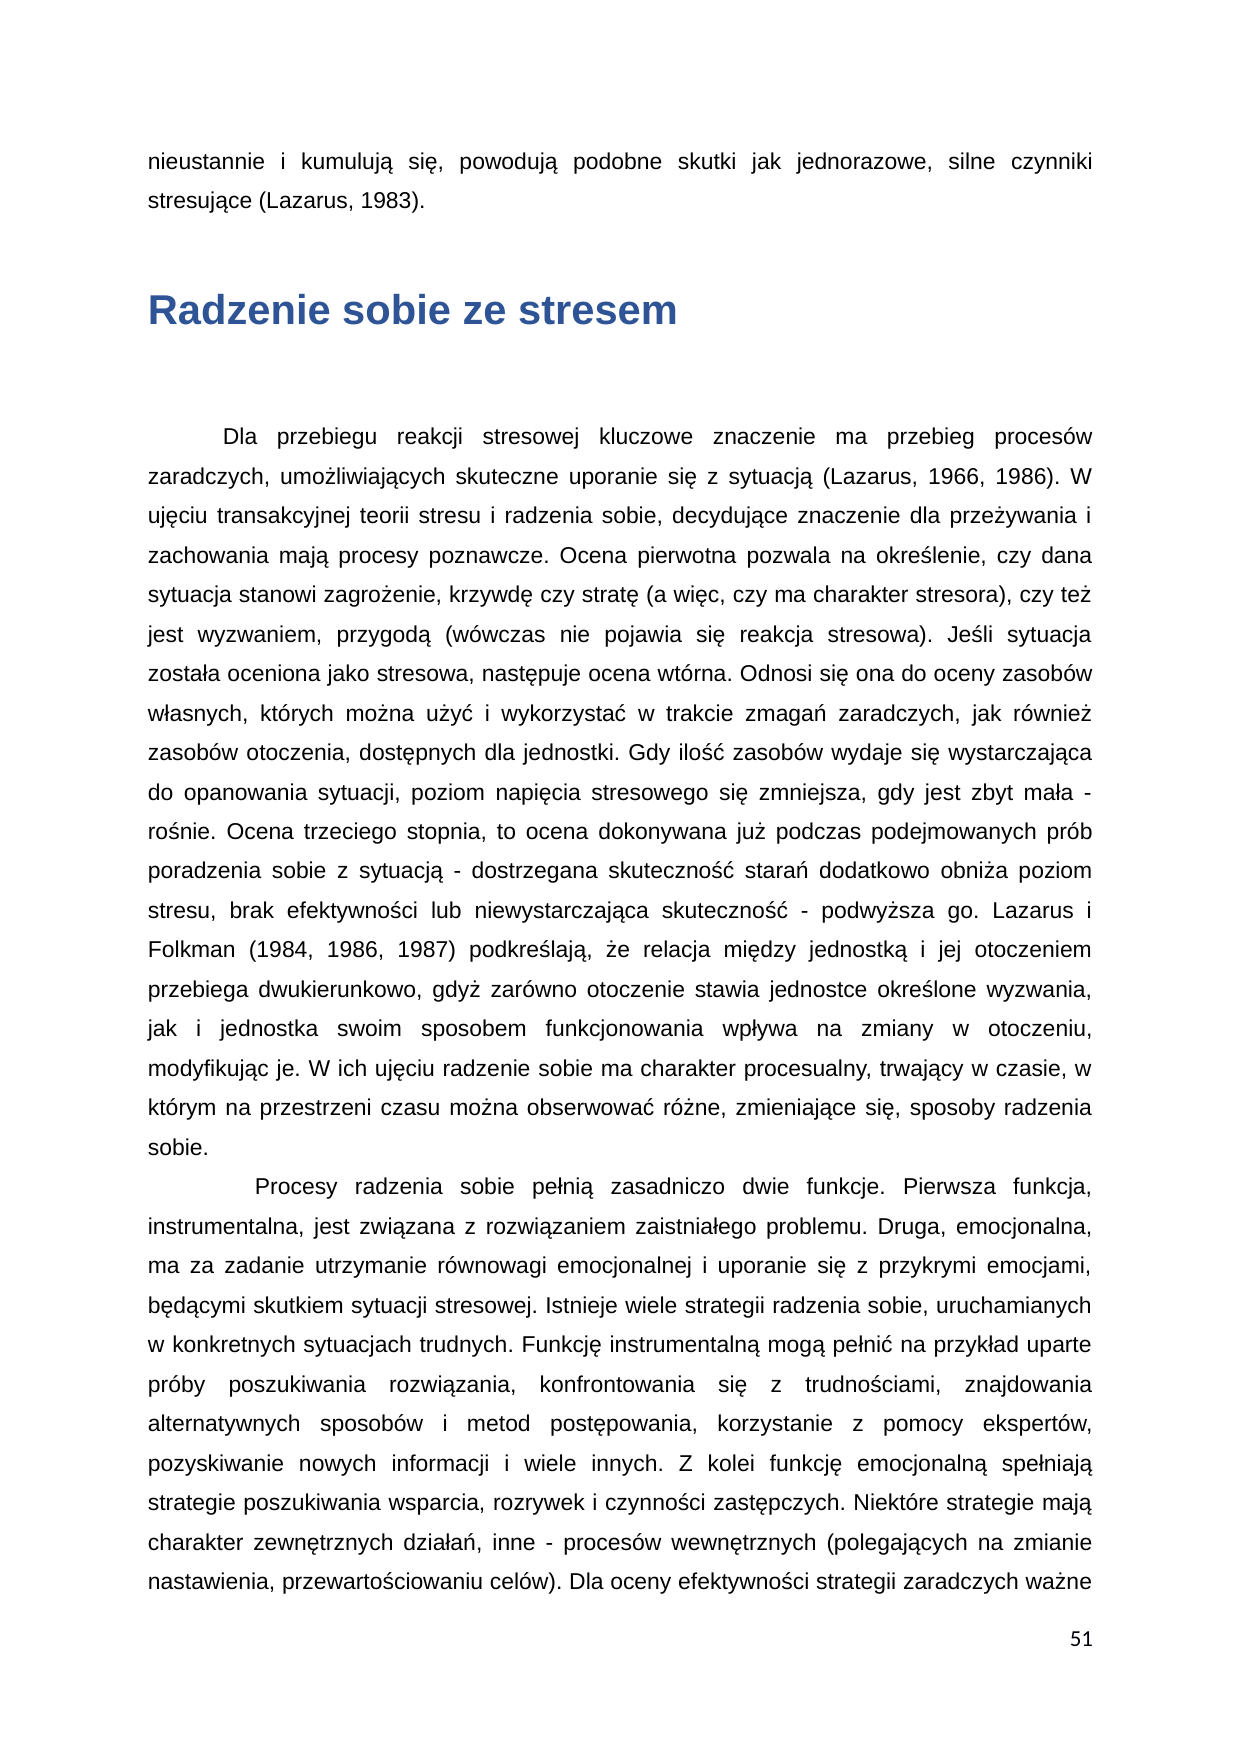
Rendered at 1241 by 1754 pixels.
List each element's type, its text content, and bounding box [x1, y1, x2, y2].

text Procesy radzenia sobie pełnią zasadniczo dwie funkcje. Pierwsza funkcja, instrumentalna, jest związana z rozwiązaniem zaistniałego problemu. Druga, emocjonalna, ma za zadanie utrzymanie równowagi emocjonalnej i uporanie się z przykrymi emocjami, będącymi skutkiem sytuacji stresowej. Istnieje wiele strategii radzenia sobie, uruchamianych w konkretnych sytuacjach trudnych. Funkcję instrumentalną mogą pełnić na przykład uparte próby poszukiwania rozwiązania, konfrontowania się z trudnościami, znajdowania alternatywnych sposobów i metod postępowania, korzystanie z pomocy ekspertów, pozyskiwanie nowych informacji i wiele innych. Z kolei funkcję emocjonalną spełniają strategie poszukiwania wsparcia, rozrywek i czynności zastępczych. Niektóre strategie mają charakter zewnętrznych działań, inne - procesów wewnętrznych (polegających na zmianie nastawienia, przewartościowaniu celów). Dla oceny efektywności strategii zaradczych ważne [148, 1173, 1093, 1594]
text nieustannie i kumulują się, powodują podobne skutki jak jednorazowe, silne czynniki stresujące (Lazarus, 1983). [148, 148, 1093, 213]
text Dla przebiegu reakcji stresowej kluczowe znaczenie ma przebieg procesów zaradczych, umożliwiających skuteczne uporanie się z sytuacją (Lazarus, 1966, 1986). W ujęciu transakcyjnej teorii stresu i radzenia sobie, decydujące znaczenie dla przeżywania i zachowania mają procesy poznawcze. Ocena pierwotna pozwala na określenie, czy dana sytuacja stanowi zagrożenie, krzywdę czy stratę (a więc, czy ma charakter stresora), czy też jest wyzwaniem, przygodą (wówczas nie pojawia się reakcja stresowa). Jeśli sytuacja została oceniona jako stresowa, następuje ocena wtórna. Odnosi się ona do oceny zasobów własnych, których można użyć i wykorzystać w trakcie zmagań zaradczych, jak również zasobów otoczenia, dostępnych dla jednostki. Gdy ilość zasobów wydaje się wystarczająca do opanowania sytuacji, poziom napięcia stresowego się zmniejsza, gdy jest zbyt mała - rośnie. Ocena trzeciego stopnia, to ocena dokonywana już podczas podejmowanych prób poradzenia sobie z sytuacją - dostrzegana skuteczność starań dodatkowo obniża poziom stresu, brak efektywności lub niewystarczająca skuteczność - podwyższa go. Lazarus i Folkman (1984, 1986, 1987) podkreślają, że relacja między jednostką i jej otoczeniem przebiega dwukierunkowo, gdyż zarówno otoczenie stawia jednostce określone wyzwania, jak i jednostka swoim sposobem funkcjonowania wpływa na zmiany w otoczeniu, modyfikując je. W ich ujęciu radzenie sobie ma charakter procesualny, trwający w czasie, w którym na przestrzeni czasu można obserwować różne, zmieniające się, sposoby radzenia sobie. [148, 423, 1093, 1160]
subtitle Radzenie sobie ze stresem [148, 285, 1093, 333]
